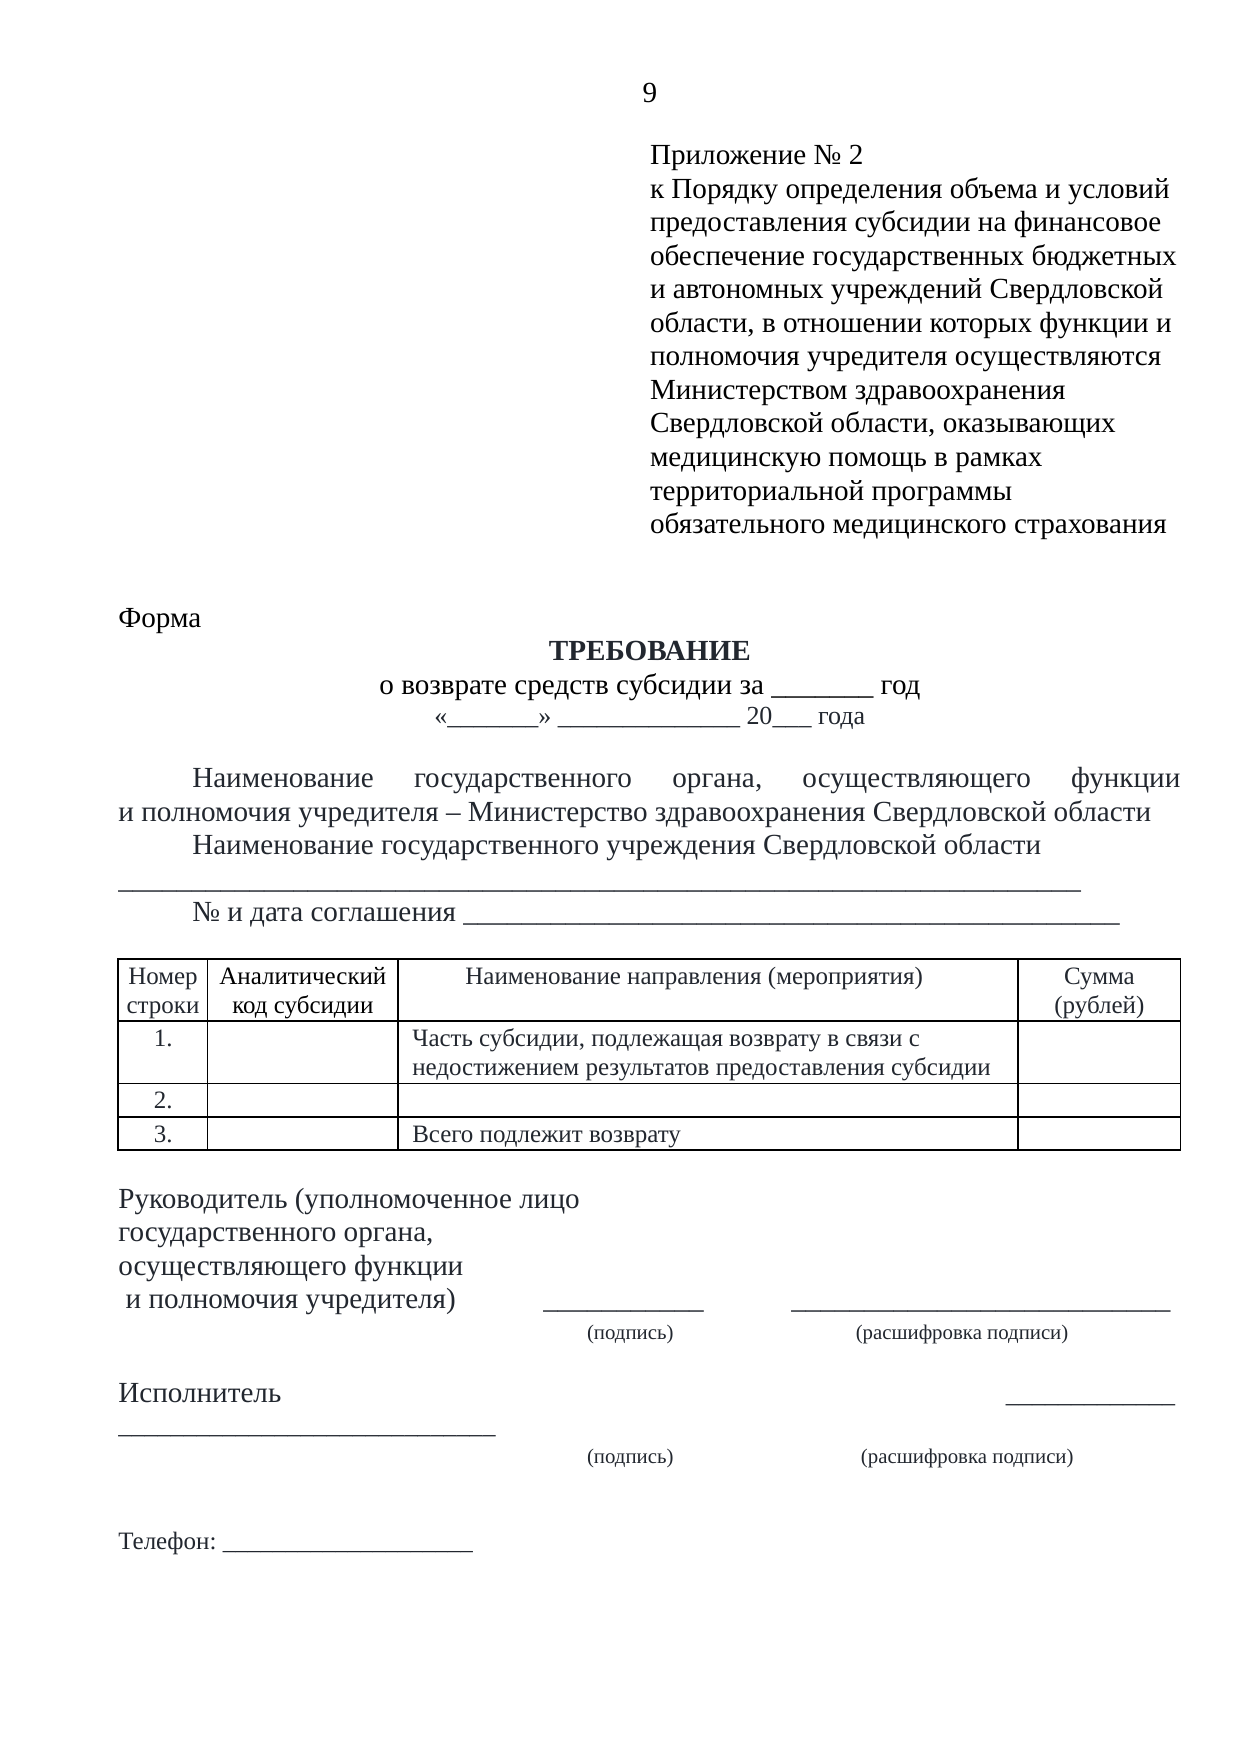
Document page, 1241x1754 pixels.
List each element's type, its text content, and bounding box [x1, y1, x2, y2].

table_cell [1019, 1022, 1180, 1082]
table_cell Часть субсидии, подлежащая возврату в связи с недостижением результатов предоставления субсидии [399, 1022, 1017, 1082]
text Телефон: ____________________ [118, 1526, 1181, 1555]
text Исполнитель _____________ _____________________________ [118, 1375, 1181, 1439]
text № и дата соглашения _____________________________________________ [118, 894, 1181, 928]
text (подпись) (расшифровка подписи) [118, 1439, 1181, 1469]
text Руководитель (уполномоченное лицо [118, 1181, 1181, 1214]
text (подпись) (расшифровка подписи) [118, 1315, 1181, 1345]
text к Порядку определения объема и условий предоставления субсидии на финансовое обеспечение государственных бюджетных и автономных учреждений Свердловской области, в отношении которых функции и полномочия учредителя осуществляются Министерством здравоохранения Свердловской области, оказывающих медицинскую помощь в рамках территориальной программы обязательного медицинского страхования [650, 171, 1181, 540]
table_cell Всего подлежит возврату [399, 1118, 1017, 1149]
table_cell [399, 1084, 1017, 1116]
text о возврате средств субсидии за _______ год [118, 667, 1181, 700]
text Наименование государственного учреждения Свердловской области [118, 827, 1181, 861]
table_cell [208, 1022, 397, 1082]
text Наименование государственного органа, осуществляющего функции и полномочия учредителя – Министерство здравоохранения Свердловской области [118, 760, 1181, 827]
text государственного органа, [118, 1214, 1181, 1248]
table_cell 3. [119, 1118, 207, 1149]
table_cell 1. [119, 1022, 207, 1082]
text «_______» ______________ 20___ года [118, 700, 1181, 730]
table_header Наименование направления (мероприятия) [399, 960, 1017, 1020]
text ТРЕБОВАНИЕ [118, 633, 1181, 667]
table_cell [208, 1118, 397, 1149]
text осуществляющего функции [118, 1248, 1181, 1282]
table_header Сумма (рублей) [1019, 960, 1180, 1020]
table_cell [208, 1084, 397, 1116]
table_header Номер строки [119, 960, 207, 1020]
table_cell [1019, 1118, 1180, 1149]
table_cell 2. [119, 1084, 207, 1116]
table_cell [1019, 1084, 1180, 1116]
text Приложение № 2 [650, 137, 1181, 171]
text Форма [118, 600, 1181, 633]
table_header Аналитический код субсидии [208, 960, 397, 1020]
text __________________________________________________________________ [118, 861, 1181, 894]
text и полномочия учредителя) ___________ __________________________ [118, 1282, 1181, 1315]
